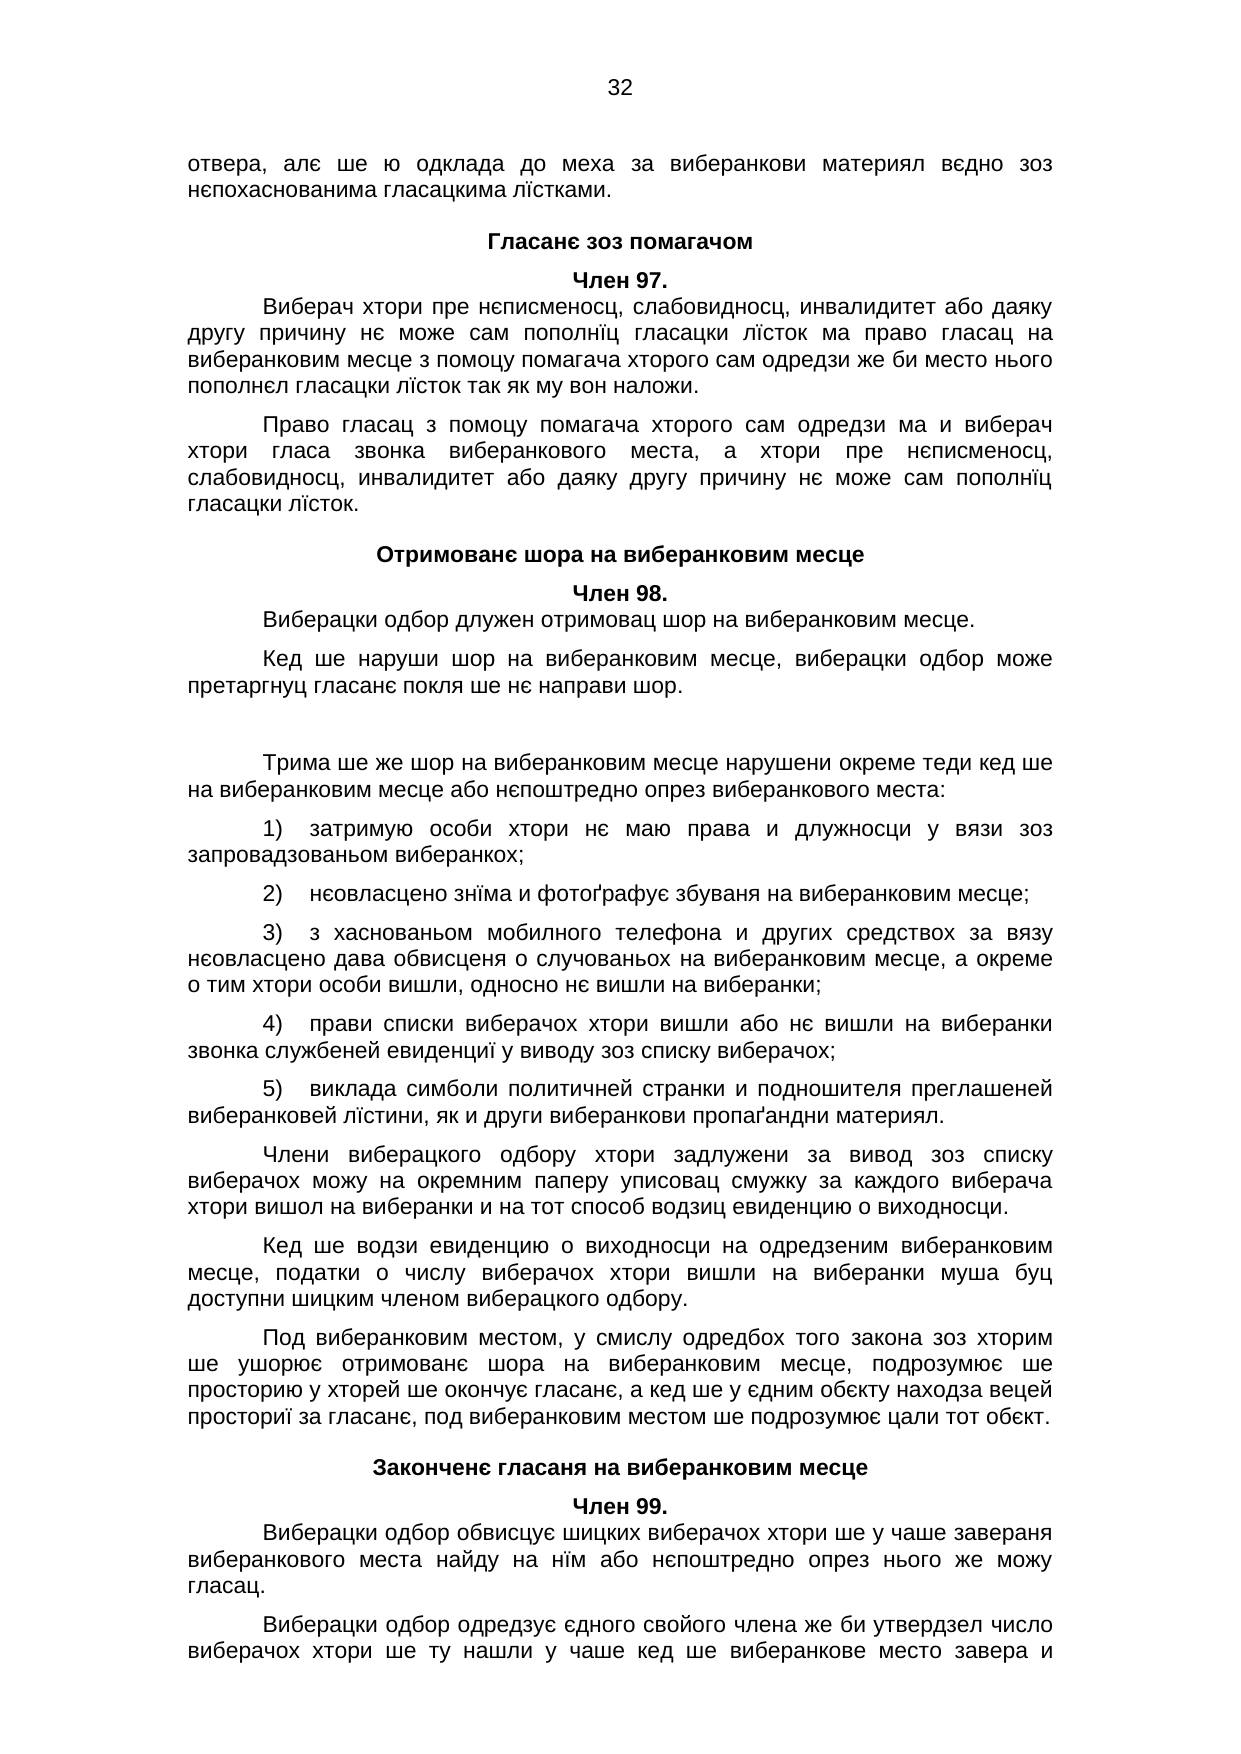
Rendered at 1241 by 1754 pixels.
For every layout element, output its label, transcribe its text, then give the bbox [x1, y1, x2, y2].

text Член 99. [262, 1493, 978, 1519]
text Член 98. [262, 580, 978, 606]
text отвера, алє ше ю одклада до меха за виберанкови материял вєдно зоз нєпохаснованима гласацкима лїстками. [187, 150, 1053, 203]
text 2) нєовласцено знїма и фотоґрафує збуваня на виберанковим месце; [187, 880, 1053, 906]
text 5) виклада симболи политичней странки и подношителя преглашеней виберанковей лїстини, як и други виберанкови пропаґандни материял. [187, 1075, 1053, 1128]
text Виберацки одбор обвисцує шицких виберачох хтори ше у чаше завераня виберанкового места найду на нїм або нєпоштредно опрез нього же можу гласац. [187, 1519, 1053, 1598]
text Отримованє шора на виберанковим месце [262, 541, 978, 568]
text Член 97. [262, 267, 978, 293]
text Виберач хтори пре нєписменосц, слабовидносц, инвалидитет або даяку другу причину нє може сам пополнїц гласацки лїсток ма право гласац на виберанковим месце з помоцу помагача хторого сам одредзи же би место нього пополнєл гласацки лїсток так як му вон наложи. [187, 293, 1053, 398]
text Члени виберацкого одбору хтори задлужени за вивод зоз списку виберачох можу на окремним паперу уписовац смужку за каждого виберача хтори вишол на виберанки и на тот способ водзиц евиденцию о виходносци. [187, 1141, 1053, 1220]
text Право гласац з помоцу помагача хторого сам одредзи ма и виберач хтори гласа звонка виберанкового места, а хтори пре нєписменосц, слабовидносц, инвалидитет або даяку другу причину нє може сам пополнїц гласацки лїсток. [187, 411, 1053, 516]
text 1) затримую особи хтори нє маю права и длужносци у вязи зоз запровадзованьом виберанкох; [187, 814, 1053, 867]
text Кед ше водзи евиденцию о виходносци на одредзеним виберанковим месце, податки о числу виберачох хтори вишли на виберанки муша буц доступни шицким членом виберацкого одбору. [187, 1232, 1053, 1311]
text Под виберанковим местом, у смислу одредбох того закона зоз хторим ше ушорює отримованє шора на виберанковим месце, подрозумює ше просторию у хторей ше окончує гласанє, а кед ше у єдним обєкту находза вецей просториї за гласанє, под виберанковим местом ше подрозумює цали тот обєкт. [187, 1324, 1053, 1429]
text 4) прави списки виберачох хтори вишли або нє вишли на виберанки звонка службеней евиденциї у виводу зоз списку виберачох; [187, 1010, 1053, 1063]
text 3) з хаснованьом мобилного телефона и других средствох за вязу нєовласцено дава обвисценя о случованьох на виберанковим месце, а окреме о тим хтори особи вишли, односно нє вишли на виберанки; [187, 919, 1053, 998]
text Трима ше же шор на виберанковим месце нарушени окреме теди кед ше на виберанковим месце або нєпоштредно опрез виберанкового места: [187, 749, 1053, 802]
text Кед ше наруши шор на виберанковим месце, виберацки одбор може претаргнуц гласанє покля ше нє направи шор. [187, 645, 1053, 698]
text Гласанє зоз помагачом [262, 228, 978, 254]
text Виберацки одбор длужен отримовац шор на виберанковим месце. [187, 606, 1053, 633]
text Законченє гласаня на виберанковим месце [262, 1454, 978, 1481]
text Виберацки одбор одредзує єдного свойого члена же би утвердзел число виберачох хтори ше ту нашли у чаше кед ше виберанкове место завера и [187, 1611, 1053, 1664]
